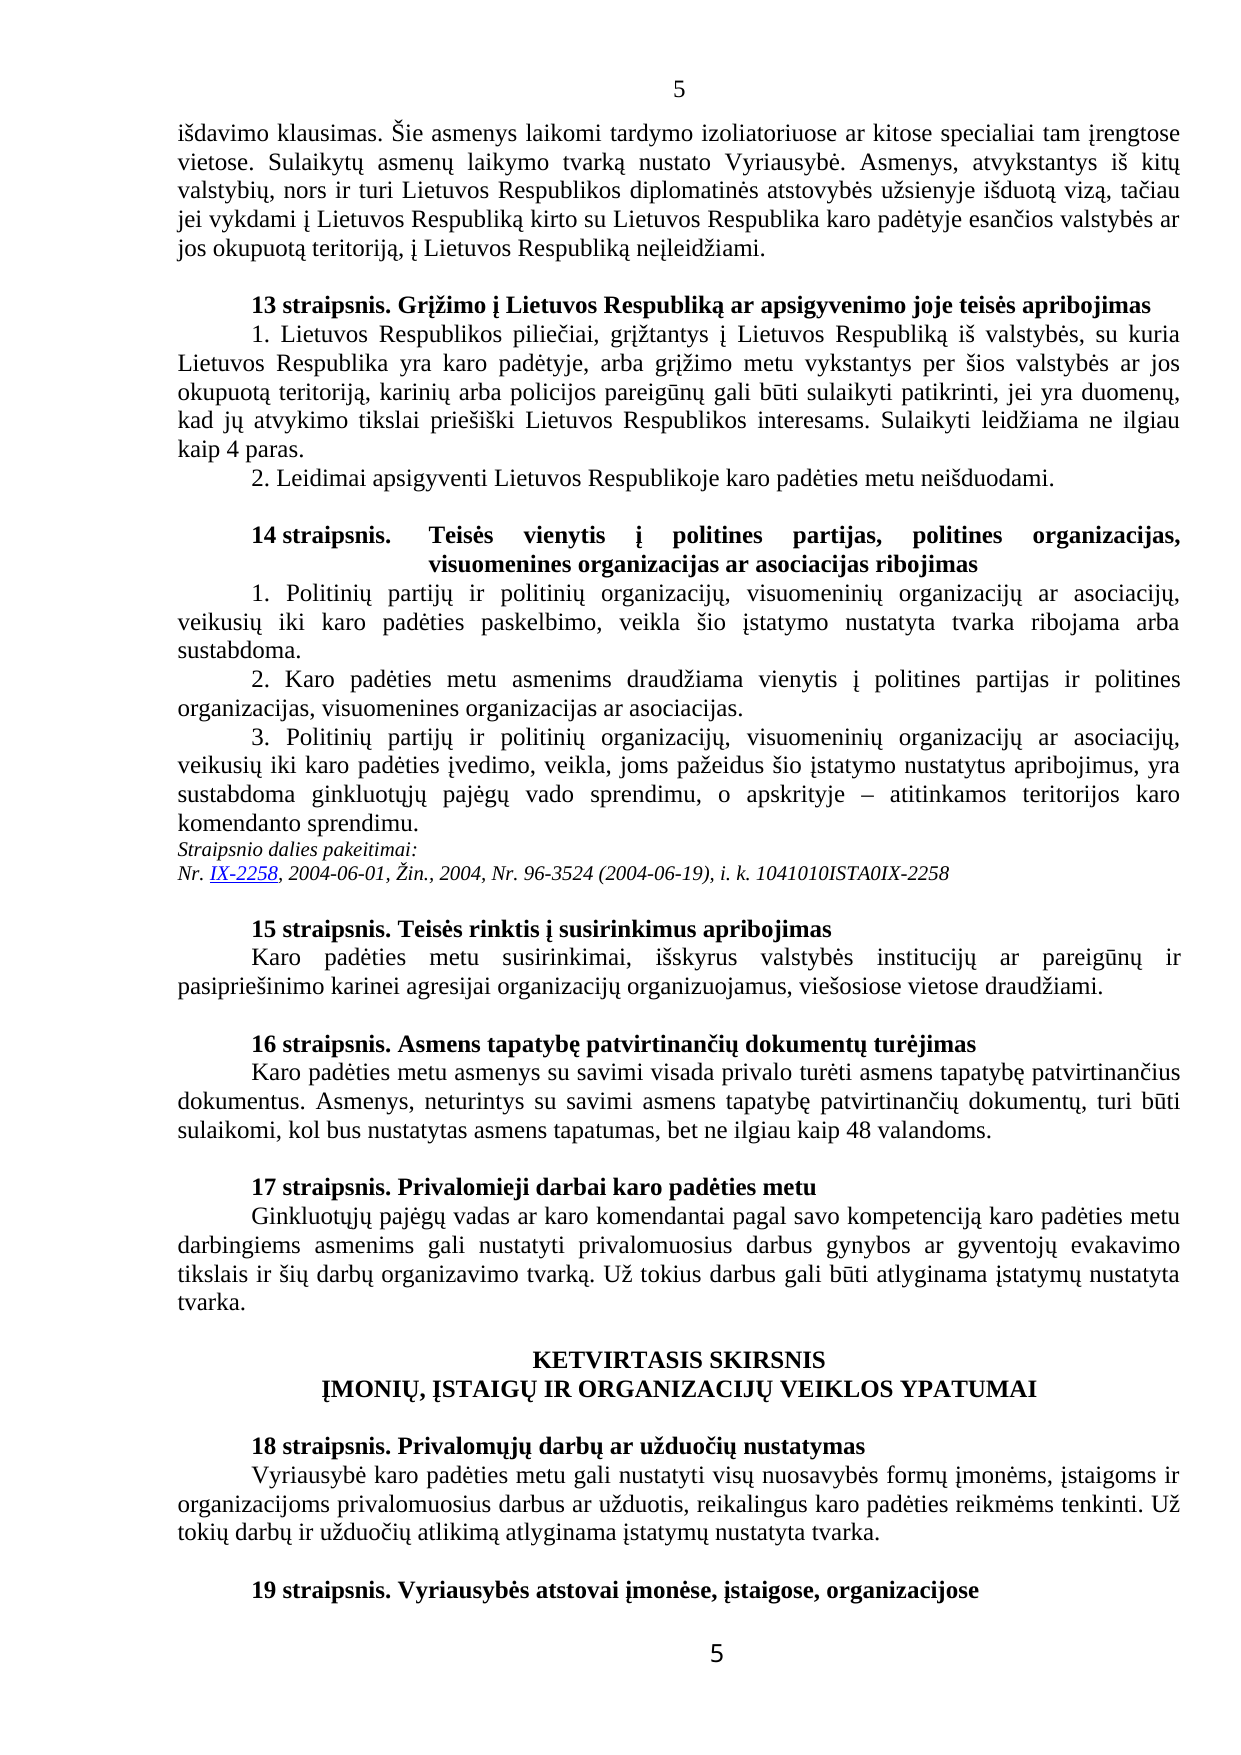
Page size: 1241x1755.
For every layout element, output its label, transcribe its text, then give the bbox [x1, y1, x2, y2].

text 2. Karo padėties metu asmenims draudžiama vienytis į politines partijas ir politines organizacijas, visuomenines organizacijas ar asociacijas. [177, 664, 1181, 722]
text Karo padėties metu susirinkimai, išskyrus valstybės institucijų ar pareigūnų ir pasipriešinimo karinei agresijai organizacijų organizuojamus, viešosiose vietose draudžiami. [177, 942, 1181, 1000]
text Straipsnio dalies pakeitimai: [177, 837, 1181, 861]
text ĮMONIŲ, ĮSTAIGŲ IR ORGANIZACIJŲ VEIKLOS YPATUMAI [177, 1374, 1181, 1402]
text 13 straipsnis. Grįžimo į Lietuvos Respubliką ar apsigyvenimo joje teisės apribojimas [177, 291, 1181, 319]
text išdavimo klausimas. Šie asmenys laikomi tardymo izoliatoriuose ar kitose specialiai tam įrengtose vietose. Sulaikytų asmenų laikymo tvarką nustato Vyriausybė. Asmenys, atvykstantys iš kitų valstybių, nors ir turi Lietuvos Respublikos diplomatinės atstovybės užsienyje išduotą vizą, tačiau jei vykdami į Lietuvos Respubliką kirto su Lietuvos Respublika karo padėtyje esančios valstybės ar jos okupuotą teritoriją, į Lietuvos Respubliką neįleidžiami. [177, 118, 1181, 262]
text 18 straipsnis. Privalomųjų darbų ar užduočių nustatymas [177, 1431, 1181, 1460]
text 17 straipsnis. Privalomieji darbai karo padėties metu [177, 1172, 1181, 1201]
text 3. Politinių partijų ir politinių organizacijų, visuomeninių organizacijų ar asociacijų, veikusių iki karo padėties įvedimo, veikla, joms pažeidus šio įstatymo nustatytus apribojimus, yra sustabdoma ginkluotųjų pajėgų vado sprendimu, o apskrityje – atitinkamos teritorijos karo komendanto sprendimu. [177, 722, 1181, 837]
text Vyriausybė karo padėties metu gali nustatyti visų nuosavybės formų įmonėms, įstaigoms ir organizacijoms privalomuosius darbus ar užduotis, reikalingus karo padėties reikmėms tenkinti. Už tokių darbų ir užduočių atlikimą atlyginama įstatymų nustatyta tvarka. [177, 1460, 1181, 1546]
text 1. Lietuvos Respublikos piliečiai, grįžtantys į Lietuvos Respubliką iš valstybės, su kuria Lietuvos Respublika yra karo padėtyje, arba grįžimo metu vykstantys per šios valstybės ar jos okupuotą teritoriją, karinių arba policijos pareigūnų gali būti sulaikyti patikrinti, jei yra duomenų, kad jų atvykimo tikslai priešiški Lietuvos Respublikos interesams. Sulaikyti leidžiama ne ilgiau kaip 4 paras. [177, 319, 1181, 463]
text 16 straipsnis. Asmens tapatybę patvirtinančių dokumentų turėjimas [177, 1029, 1181, 1057]
text Ketvirtasis skirsnis [177, 1345, 1181, 1374]
text Karo padėties metu asmenys su savimi visada privalo turėti asmens tapatybę patvirtinančius dokumentus. Asmenys, neturintys su savimi asmens tapatybę patvirtinančių dokumentų, turi būti sulaikomi, kol bus nustatytas asmens tapatumas, bet ne ilgiau kaip 48 valandoms. [177, 1057, 1181, 1144]
text 14 straipsnis. Teisės vienytis į politines partijas, politines organizacijas, visuomenines organizacijas ar asociacijas ribojimas [251, 521, 1181, 578]
text 15 straipsnis. Teisės rinktis į susirinkimus apribojimas [177, 914, 1181, 942]
text Ginkluotųjų pajėgų vadas ar karo komendantai pagal savo kompetenciją karo padėties metu darbingiems asmenims gali nustatyti privalomuosius darbus gynybos ar gyventojų evakavimo tikslais ir šių darbų organizavimo tvarką. Už tokius darbus gali būti atlyginama įstatymų nustatyta tvarka. [177, 1201, 1181, 1316]
text 1. Politinių partijų ir politinių organizacijų, visuomeninių organizacijų ar asociacijų, veikusių iki karo padėties paskelbimo, veikla šio įstatymo nustatyta tvarka ribojama arba sustabdoma. [177, 578, 1181, 664]
text 2. Leidimai apsigyventi Lietuvos Respublikoje karo padėties metu neišduodami. [177, 463, 1181, 492]
text 19 straipsnis. Vyriausybės atstovai įmonėse, įstaigose, organizacijose [177, 1575, 1181, 1604]
text Nr. IX-2258, 2004-06-01, Žin., 2004, Nr. 96-3524 (2004-06-19), i. k. 1041010ISTA0IX-2258 [177, 861, 1181, 885]
